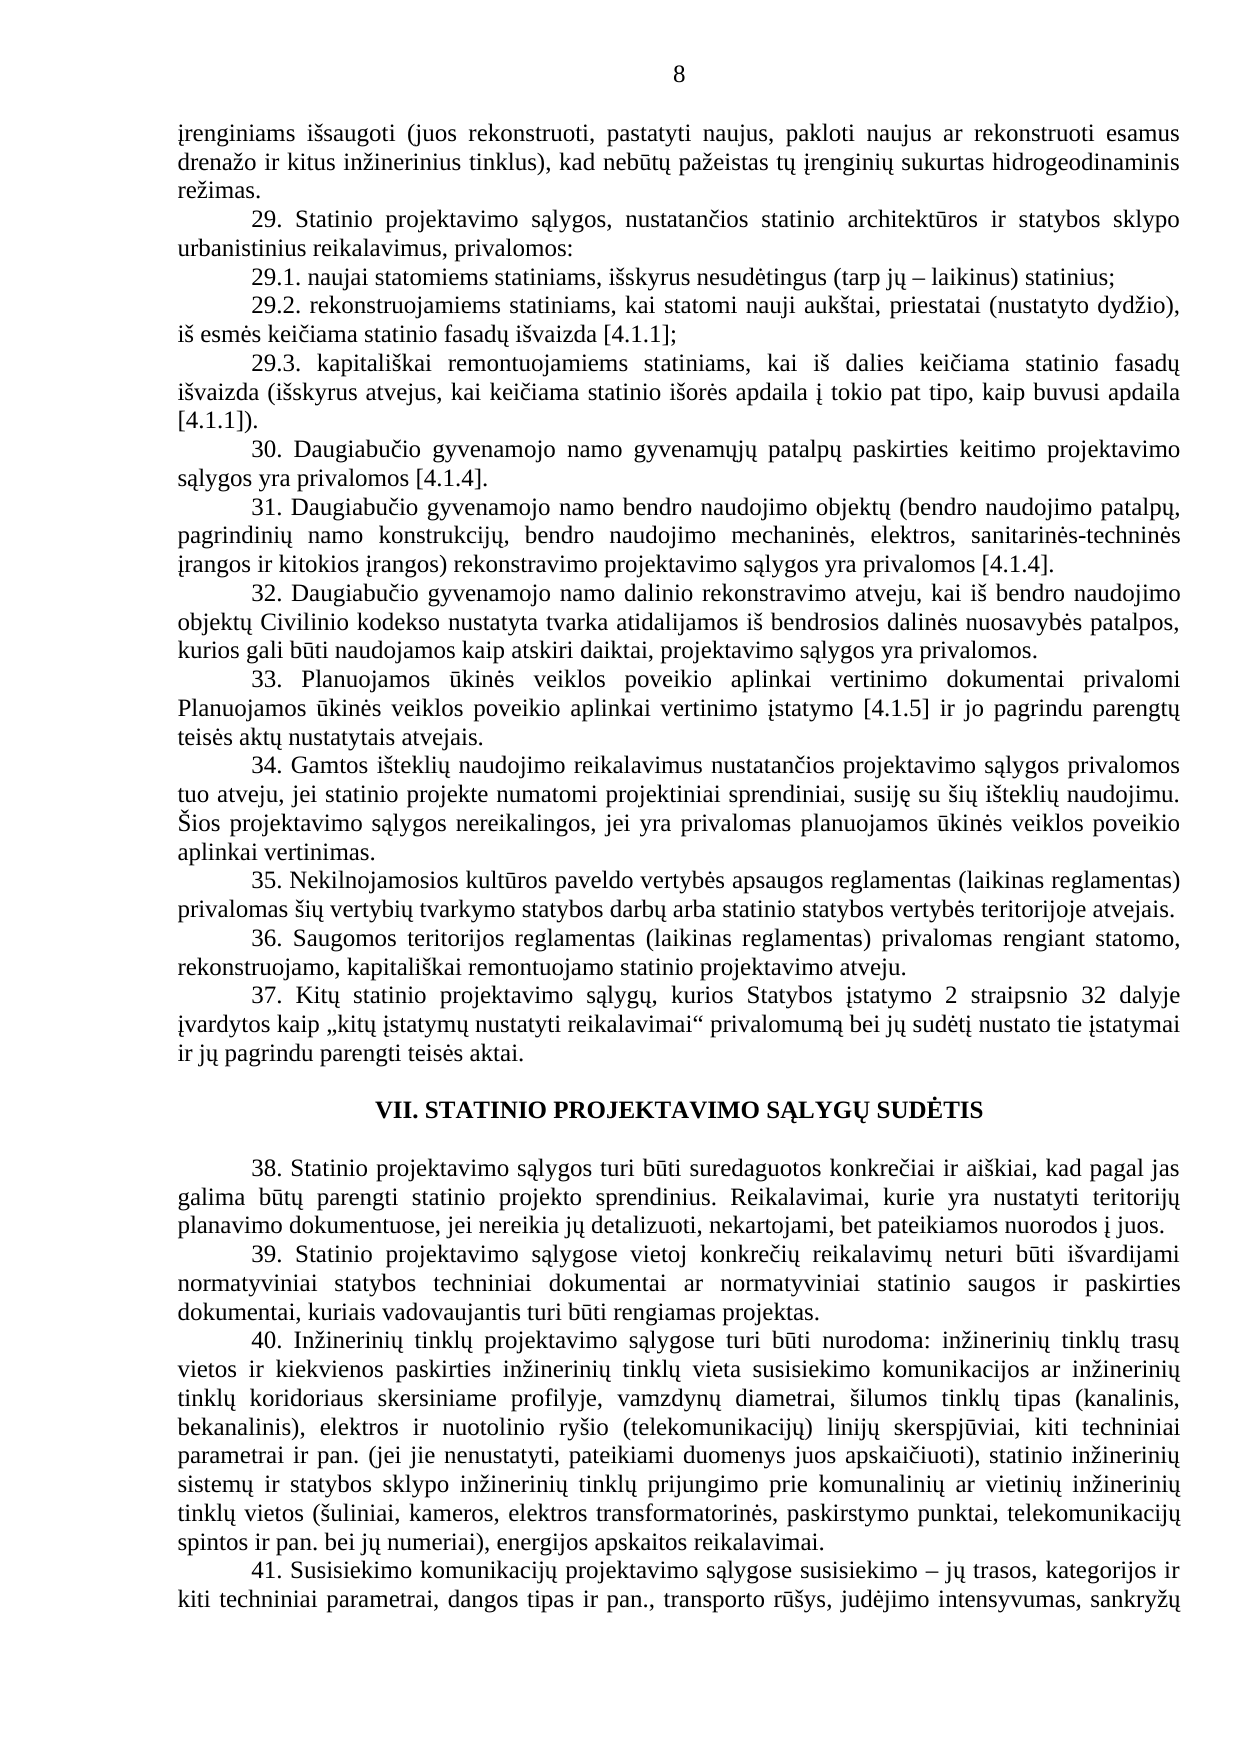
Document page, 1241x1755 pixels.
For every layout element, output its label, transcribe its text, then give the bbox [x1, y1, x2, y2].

text 31. Daugiabučio gyvenamojo namo bendro naudojimo objektų (bendro naudojimo patalpų, pagrindinių namo konstrukcijų, bendro naudojimo mechaninės, elektros, sanitarinės-techninės įrangos ir kitokios įrangos) rekonstravimo projektavimo sąlygos yra privalomos [4.1.4]. [177, 492, 1181, 578]
text 35. Nekilnojamosios kultūros paveldo vertybės apsaugos reglamentas (laikinas reglamentas) privalomas šių vertybių tvarkymo statybos darbų arba statinio statybos vertybės teritorijoje atvejais. [177, 866, 1181, 923]
text 41. Susisiekimo komunikacijų projektavimo sąlygose susisiekimo – jų trasos, kategorijos ir kiti techniniai parametrai, dangos tipas ir pan., transporto rūšys, judėjimo intensyvumas, sankryžų [177, 1556, 1181, 1613]
text 29.1. naujai statomiems statiniams, išskyrus nesudėtingus (tarp jų – laikinus) statinius; [177, 262, 1181, 291]
text įrenginiams išsaugoti (juos rekonstruoti, pastatyti naujus, pakloti naujus ar rekonstruoti esamus drenažo ir kitus inžinerinius tinklus), kad nebūtų pažeistas tų įrenginių sukurtas hidrogeodinaminis režimas. [177, 118, 1181, 204]
text 39. Statinio projektavimo sąlygose vietoj konkrečių reikalavimų neturi būti išvardijami normatyviniai statybos techniniai dokumentai ar normatyviniai statinio saugos ir paskirties dokumentai, kuriais vadovaujantis turi būti rengiamas projektas. [177, 1239, 1181, 1326]
text 30. Daugiabučio gyvenamojo namo gyvenamųjų patalpų paskirties keitimo projektavimo sąlygos yra privalomos [4.1.4]. [177, 434, 1181, 492]
text 29.2. rekonstruojamiems statiniams, kai statomi nauji aukštai, priestatai (nustatyto dydžio), iš esmės keičiama statinio fasadų išvaizda [4.1.1]; [177, 291, 1181, 348]
text 36. Saugomos teritorijos reglamentas (laikinas reglamentas) privalomas rengiant statomo, rekonstruojamo, kapitališkai remontuojamo statinio projektavimo atveju. [177, 923, 1181, 981]
text 34. Gamtos išteklių naudojimo reikalavimus nustatančios projektavimo sąlygos privalomos tuo atveju, jei statinio projekte numatomi projektiniai sprendiniai, susiję su šių išteklių naudojimu. Šios projektavimo sąlygos nereikalingos, jei yra privalomas planuojamos ūkinės veiklos poveikio aplinkai vertinimas. [177, 751, 1181, 866]
text 38. Statinio projektavimo sąlygos turi būti suredaguotos konkrečiai ir aiškiai, kad pagal jas galima būtų parengti statinio projekto sprendinius. Reikalavimai, kurie yra nustatyti teritorijų planavimo dokumentuose, jei nereikia jų detalizuoti, nekartojami, bet pateikiamos nuorodos į juos. [177, 1153, 1181, 1239]
text 40. Inžinerinių tinklų projektavimo sąlygose turi būti nurodoma: inžinerinių tinklų trasų vietos ir kiekvienos paskirties inžinerinių tinklų vieta susisiekimo komunikacijos ar inžinerinių tinklų koridoriaus skersiniame profilyje, vamzdynų diametrai, šilumos tinklų tipas (kanalinis, bekanalinis), elektros ir nuotolinio ryšio (telekomunikacijų) linijų skerspjūviai, kiti techniniai parametrai ir pan. (jei jie nenustatyti, pateikiami duomenys juos apskaičiuoti), statinio inžinerinių sistemų ir statybos sklypo inžinerinių tinklų prijungimo prie komunalinių ar vietinių inžinerinių tinklų vietos (šuliniai, kameros, elektros transformatorinės, paskirstymo punktai, telekomunikacijų spintos ir pan. bei jų numeriai), energijos apskaitos reikalavimai. [177, 1326, 1181, 1556]
text 29.3. kapitališkai remontuojamiems statiniams, kai iš dalies keičiama statinio fasadų išvaizda (išskyrus atvejus, kai keičiama statinio išorės apdaila į tokio pat tipo, kaip buvusi apdaila [4.1.1]). [177, 348, 1181, 434]
text 29. Statinio projektavimo sąlygos, nustatančios statinio architektūros ir statybos sklypo urbanistinius reikalavimus, privalomos: [177, 204, 1181, 262]
text 37. Kitų statinio projektavimo sąlygų, kurios Statybos įstatymo 2 straipsnio 32 dalyje įvardytos kaip „kitų įstatymų nustatyti reikalavimai“ privalomumą bei jų sudėtį nustato tie įstatymai ir jų pagrindu parengti teisės aktai. [177, 981, 1181, 1067]
text VII. Statinio projektavimo sąlygų sudėtis [177, 1096, 1181, 1124]
text 33. Planuojamos ūkinės veiklos poveikio aplinkai vertinimo dokumentai privalomi Planuojamos ūkinės veiklos poveikio aplinkai vertinimo įstatymo [4.1.5] ir jo pagrindu parengtų teisės aktų nustatytais atvejais. [177, 664, 1181, 751]
text 32. Daugiabučio gyvenamojo namo dalinio rekonstravimo atveju, kai iš bendro naudojimo objektų Civilinio kodekso nustatyta tvarka atidalijamos iš bendrosios dalinės nuosavybės patalpos, kurios gali būti naudojamos kaip atskiri daiktai, projektavimo sąlygos yra privalomos. [177, 578, 1181, 664]
